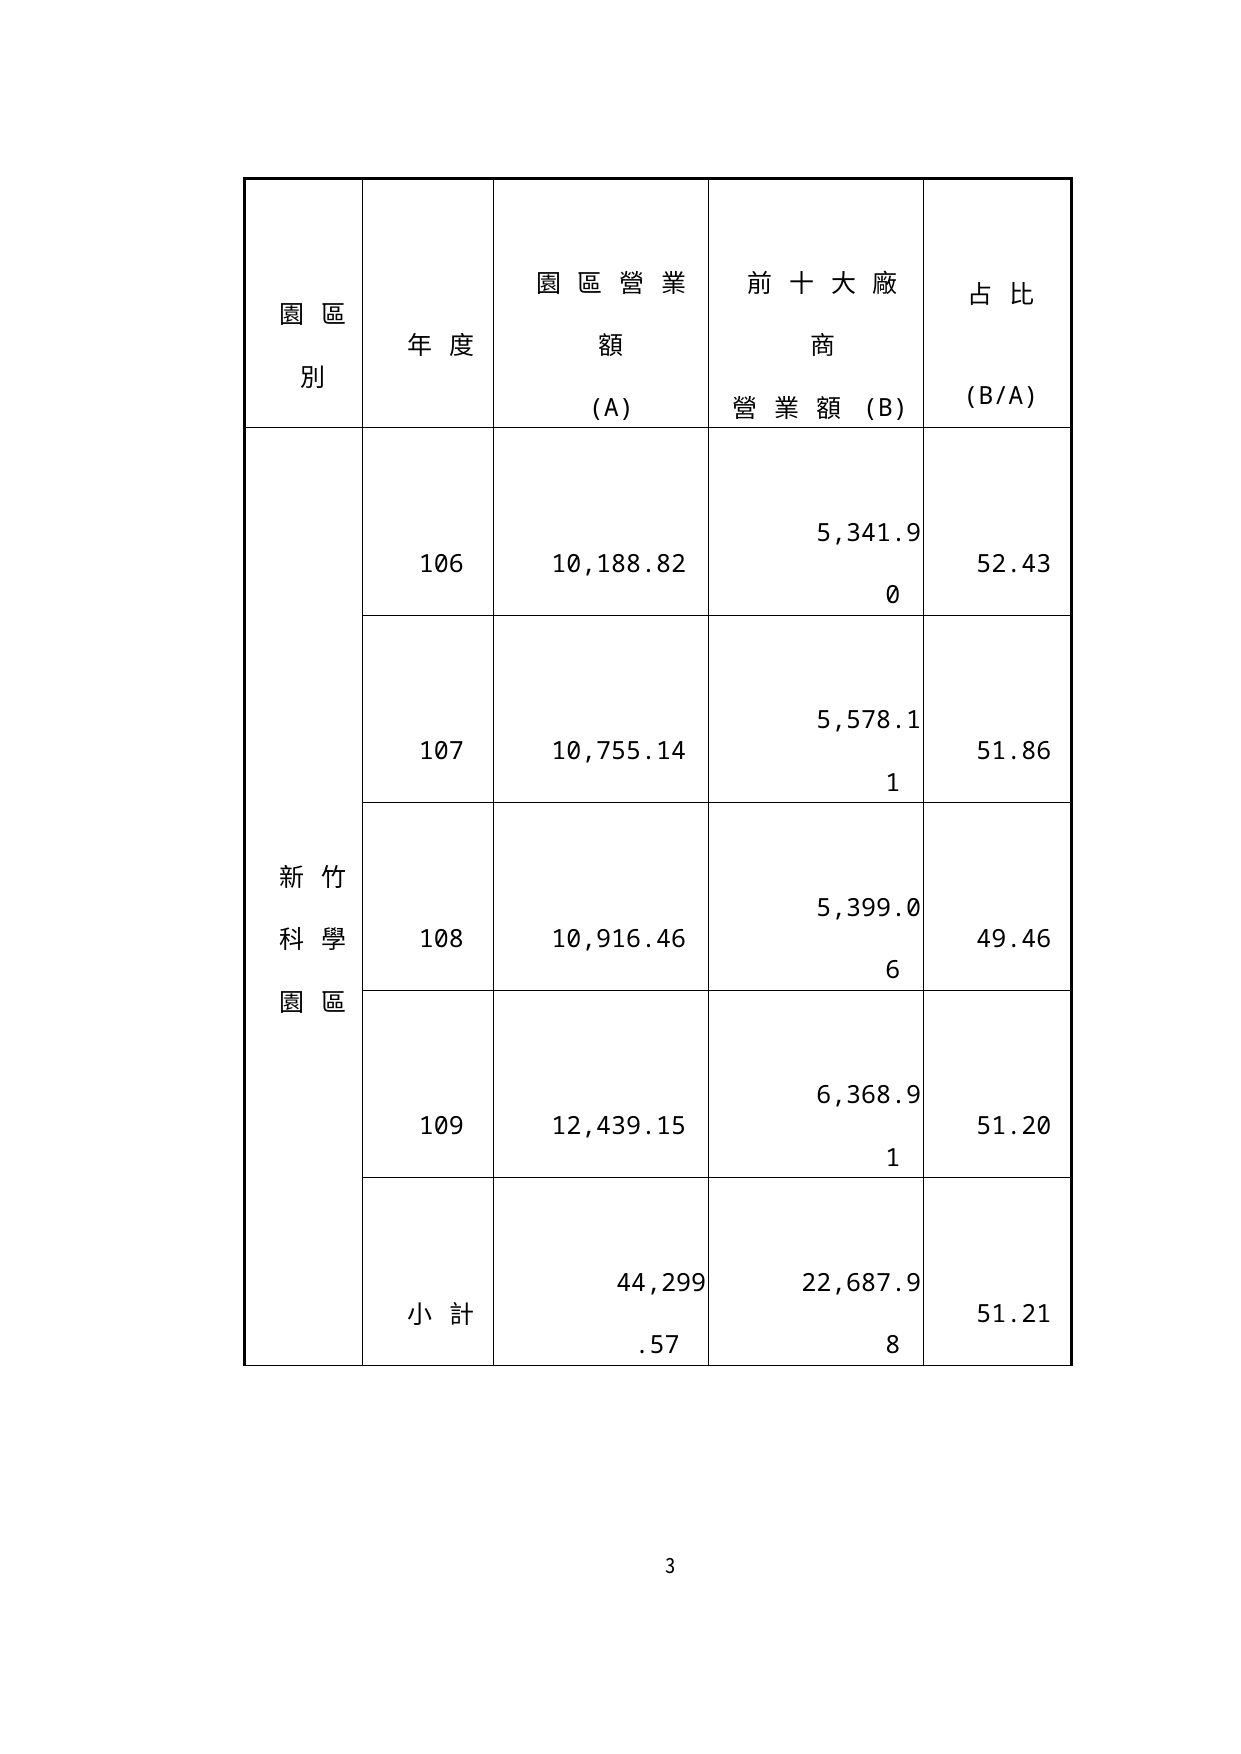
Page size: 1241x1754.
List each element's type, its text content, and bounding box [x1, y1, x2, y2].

table_cell 22,687.98 [709, 1178, 923, 1365]
table_cell 5,399.06 [709, 803, 923, 990]
table_cell 10,916.46 [494, 803, 708, 990]
table_cell 新竹科學園區 [246, 428, 362, 1365]
table_cell 6,368.91 [709, 991, 923, 1177]
table_header 前十大廠商 營業額(B) [709, 180, 923, 427]
table_cell 小計 [363, 1178, 493, 1365]
table_cell 107 [363, 616, 493, 802]
table_cell 44,299.57 [494, 1178, 708, 1365]
table_cell 51.21 [924, 1178, 1070, 1365]
table_cell 108 [363, 803, 493, 990]
table_cell 52.43 [924, 428, 1070, 615]
table_cell 10,755.14 [494, 616, 708, 802]
table_header 年度 [363, 180, 493, 427]
table_cell 5,578.11 [709, 616, 923, 802]
table_cell 49.46 [924, 803, 1070, 990]
table_header 園區別 [246, 180, 362, 427]
table_cell 10,188.82 [494, 428, 708, 615]
table_cell 5,341.90 [709, 428, 923, 615]
table_header 園區營業額 (A) [494, 180, 708, 427]
table_cell 12,439.15 [494, 991, 708, 1177]
table_cell 109 [363, 991, 493, 1177]
table_cell 106 [363, 428, 493, 615]
table_cell 51.86 [924, 616, 1070, 802]
table_header 占比 (B/A) [924, 180, 1070, 427]
table_cell 51.20 [924, 991, 1070, 1177]
